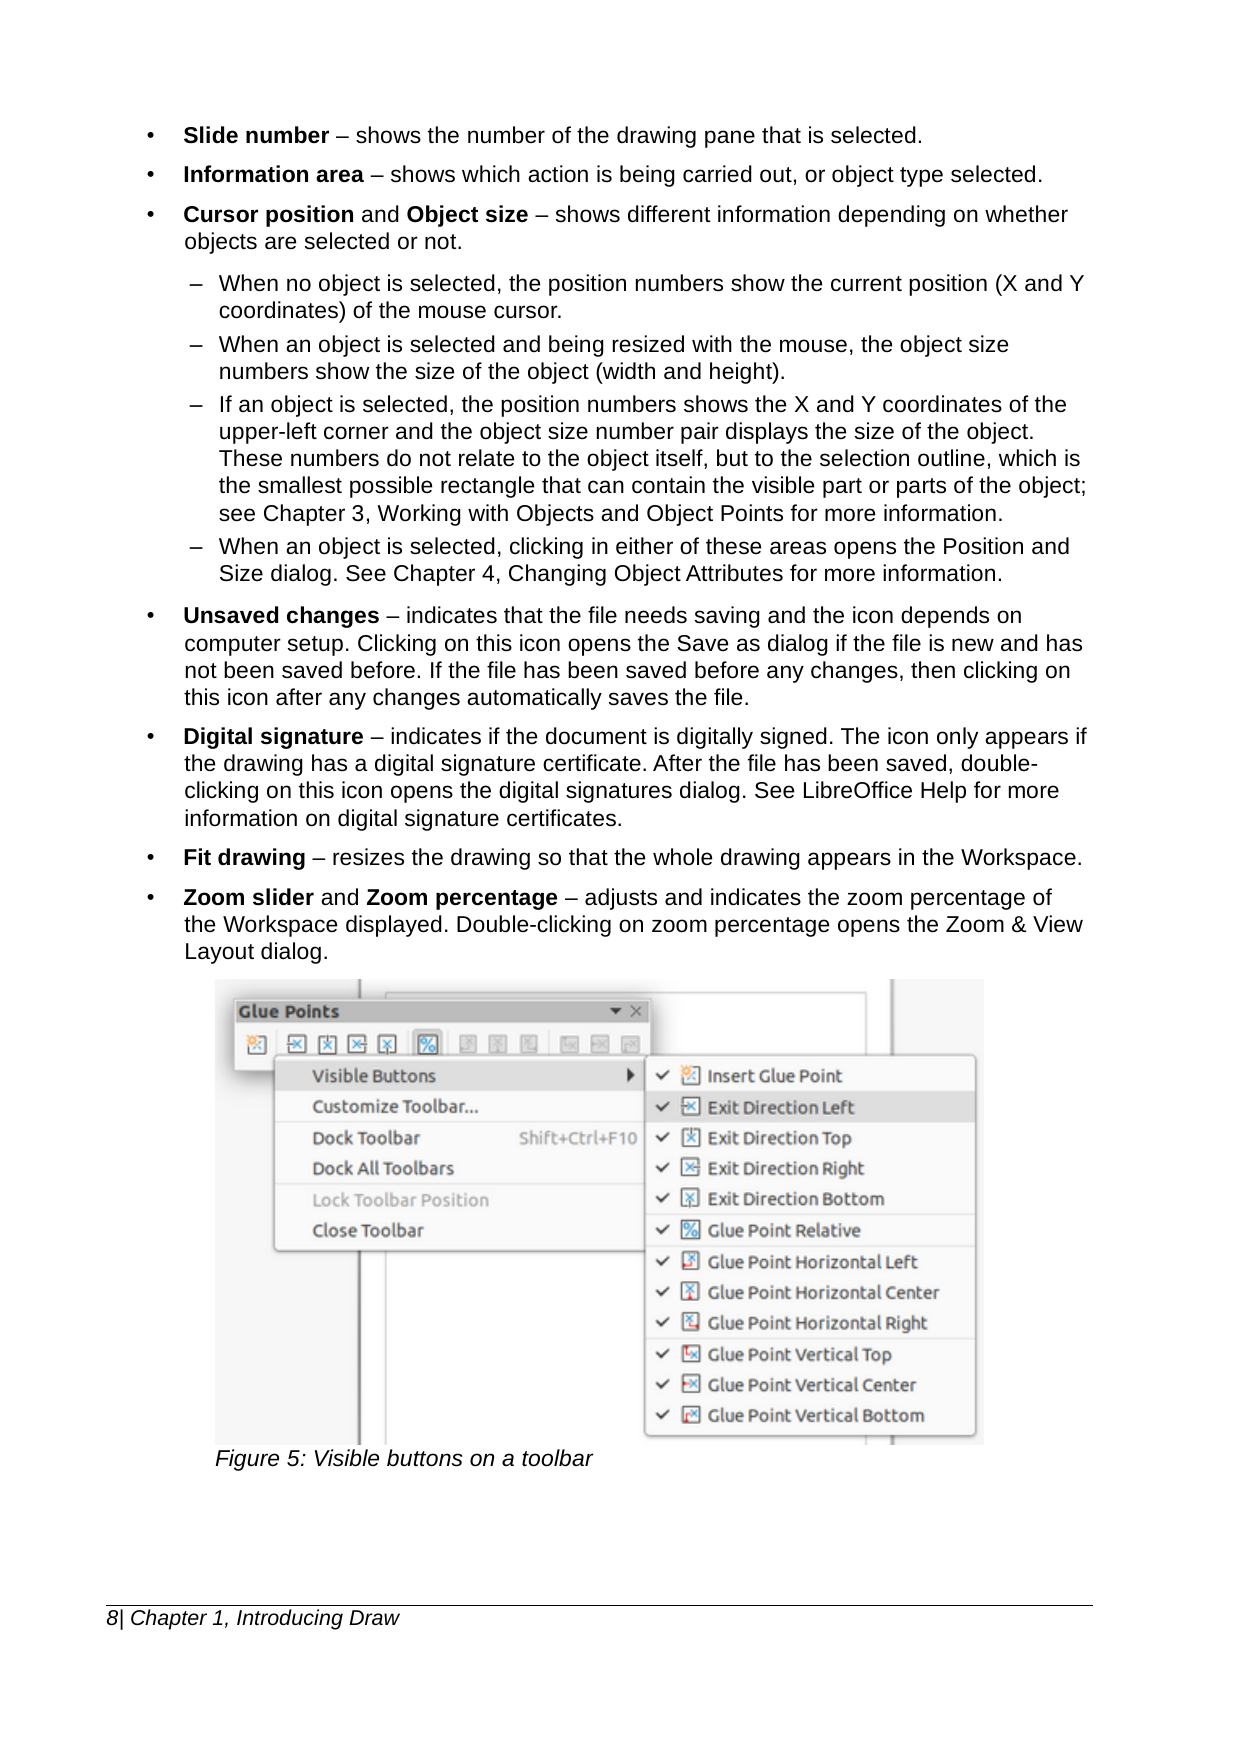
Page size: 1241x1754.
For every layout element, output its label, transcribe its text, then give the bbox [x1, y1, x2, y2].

list Slide number – shows the number of the drawing pane that is selected. [144, 118, 1093, 148]
picture [214, 979, 985, 1445]
list If an object is selected, the position numbers shows the X and Y coordinates of the upper-left corner and the object size number pair displays the size of the object. These numbers do not relate to the object itself, but to the selection outline, which is the smallest possible rectangle that can contain the visible part or parts of the object; see Chapter 3, Working with Objects and Object Points for more information. [189, 391, 1093, 526]
text Figure 5: Visible buttons on a toolbar [215, 1445, 984, 1471]
list Information area – shows which action is being carried out, or object type selected. [144, 158, 1093, 188]
list Zoom slider and Zoom percentage – adjusts and indicates the zoom percentage of the Workspace displayed. Double-clicking on zoom percentage opens the Zoom & View Layout dialog. [144, 880, 1093, 967]
list Cursor position and Object size – shows different information depending on whether objects are selected or not. [144, 197, 1093, 257]
list Unsaved changes – indicates that the file needs saving and the icon depends on computer setup. Clicking on this icon opens the Save as dialog if the file is new and has not been saved before. If the file has been saved before any changes, then clicking on this icon after any changes automatically saves the file. [144, 599, 1093, 710]
list When an object is selected, clicking in either of these areas opens the Position and Size dialog. See Chapter 4, Changing Object Attributes for more information. [189, 532, 1093, 586]
list When an object is selected and being resized with the mouse, the object size numbers show the size of the object (width and height). [189, 330, 1093, 384]
list Fit drawing – resizes the drawing so that the whole drawing appears in the Workspace. [144, 841, 1093, 871]
list When no object is selected, the position numbers show the current position (X and Y coordinates) of the mouse cursor. [189, 270, 1093, 324]
list Digital signature – indicates if the document is digitally signed. The icon only appears if the drawing has a digital signature certificate. After the file has been saved, double-clicking on this icon opens the digital signatures dialog. See LibreOffice Help for more information on digital signature certificates. [144, 720, 1093, 831]
